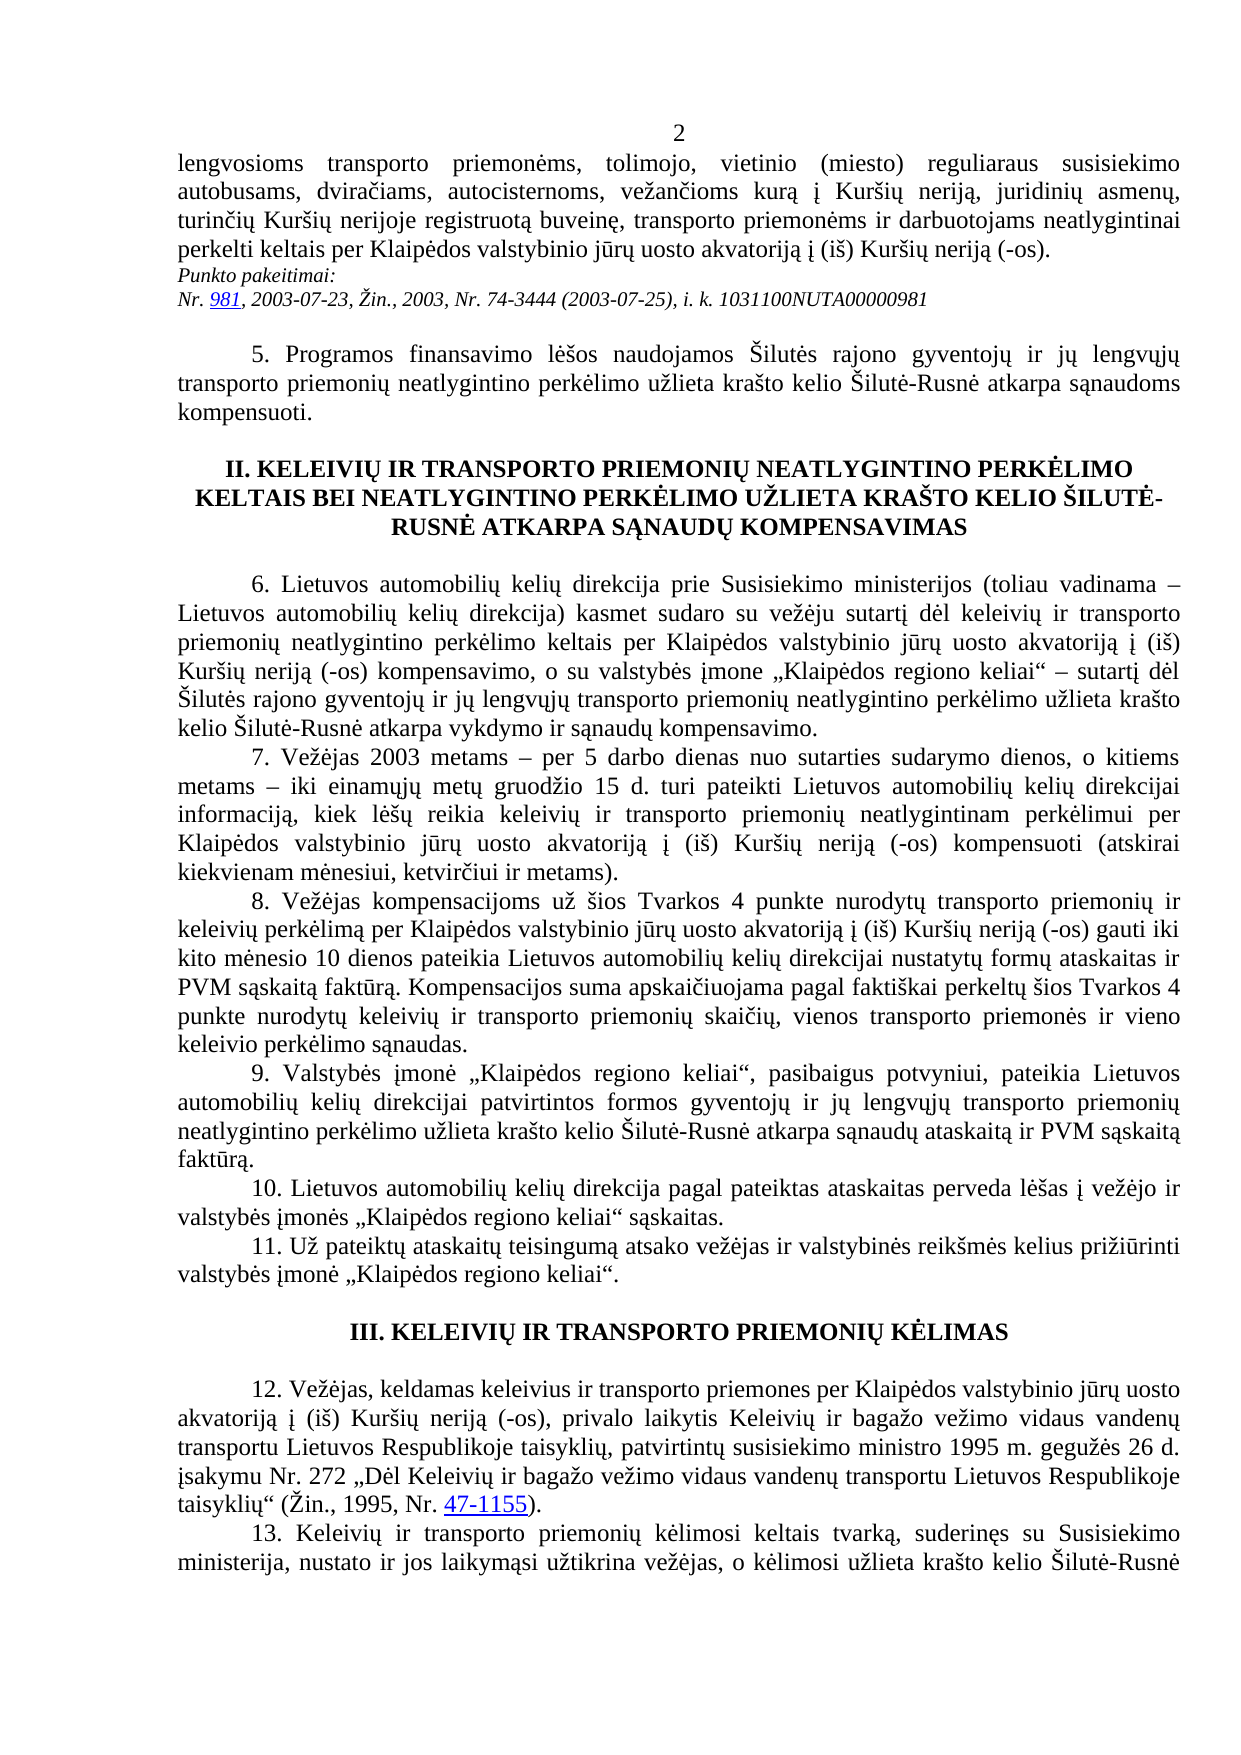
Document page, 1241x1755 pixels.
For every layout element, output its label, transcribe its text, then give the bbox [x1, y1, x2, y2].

text lengvosioms transporto priemonėms, tolimojo, vietinio (miesto) reguliaraus susisiekimo autobusams, dviračiams, autocisternoms, vežančioms kurą į Kuršių neriją, juridinių asmenų, turinčių Kuršių nerijoje registruotą buveinę, transporto priemonėms ir darbuotojams neatlygintinai perkelti keltais per Klaipėdos valstybinio jūrų uosto akvatoriją į (iš) Kuršių neriją (-os). [177, 148, 1181, 263]
text 7. Vežėjas 2003 metams – per 5 darbo dienas nuo sutarties sudarymo dienos, o kitiems metams – iki einamųjų metų gruodžio 15 d. turi pateikti Lietuvos automobilių kelių direkcijai informaciją, kiek lėšų reikia keleivių ir transporto priemonių neatlygintinam perkėlimui per Klaipėdos valstybinio jūrų uosto akvatoriją į (iš) Kuršių neriją (-os) kompensuoti (atskirai kiekvienam mėnesiui, ketvirčiui ir metams). [177, 742, 1181, 886]
text 11. Už pateiktų ataskaitų teisingumą atsako vežėjas ir valstybinės reikšmės kelius prižiūrinti valstybės įmonė „Klaipėdos regiono keliai“. [177, 1231, 1181, 1288]
text Punkto pakeitimai: [177, 263, 1181, 287]
text 9. Valstybės įmonė „Klaipėdos regiono keliai“, pasibaigus potvyniui, pateikia Lietuvos automobilių kelių direkcijai patvirtintos formos gyventojų ir jų lengvųjų transporto priemonių neatlygintino perkėlimo užlieta krašto kelio Šilutė-Rusnė atkarpa sąnaudų ataskaitą ir PVM sąskaitą faktūrą. [177, 1058, 1181, 1173]
text III. KELEIVIŲ IR TRANSPORTO PRIEMONIŲ KĖLIMAS [177, 1317, 1181, 1346]
text 12. Vežėjas, keldamas keleivius ir transporto priemones per Klaipėdos valstybinio jūrų uosto akvatoriją į (iš) Kuršių neriją (-os), privalo laikytis Keleivių ir bagažo vežimo vidaus vandenų transportu Lietuvos Respublikoje taisyklių, patvirtintų susisiekimo ministro 1995 m. gegužės 26 d. įsakymu Nr. 272 „Dėl Keleivių ir bagažo vežimo vidaus vandenų transportu Lietuvos Respublikoje taisyklių“ (Žin., 1995, Nr. 47-1155). [177, 1374, 1181, 1518]
text 6. Lietuvos automobilių kelių direkcija prie Susisiekimo ministerijos (toliau vadinama – Lietuvos automobilių kelių direkcija) kasmet sudaro su vežėju sutartį dėl keleivių ir transporto priemonių neatlygintino perkėlimo keltais per Klaipėdos valstybinio jūrų uosto akvatoriją į (iš) Kuršių neriją (-os) kompensavimo, o su valstybės įmone „Klaipėdos regiono keliai“ – sutartį dėl Šilutės rajono gyventojų ir jų lengvųjų transporto priemonių neatlygintino perkėlimo užlieta krašto kelio Šilutė-Rusnė atkarpa vykdymo ir sąnaudų kompensavimo. [177, 569, 1181, 742]
text 5. Programos finansavimo lėšos naudojamos Šilutės rajono gyventojų ir jų lengvųjų transporto priemonių neatlygintino perkėlimo užlieta krašto kelio Šilutė-Rusnė atkarpa sąnaudoms kompensuoti. [177, 339, 1181, 426]
text II. KELEIVIŲ IR TRANSPORTO PRIEMONIŲ NEATLYGINTINO PERKĖLIMO KELTAIS BEI NEATLYGINTINO PERKĖLIMO UŽLIETA KRAŠTO KELIO ŠILUTĖ- [177, 454, 1181, 512]
text Nr. 981, 2003-07-23, Žin., 2003, Nr. 74-3444 (2003-07-25), i. k. 1031100NUTA00000981 [177, 287, 1181, 311]
text 10. Lietuvos automobilių kelių direkcija pagal pateiktas ataskaitas perveda lėšas į vežėjo ir valstybės įmonės „Klaipėdos regiono keliai“ sąskaitas. [177, 1173, 1181, 1231]
text 13. Keleivių ir transporto priemonių kėlimosi keltais tvarką, suderinęs su Susisiekimo ministerija, nustato ir jos laikymąsi užtikrina vežėjas, o kėlimosi užlieta krašto kelio Šilutė-Rusnė [177, 1518, 1181, 1576]
text 8. Vežėjas kompensacijoms už šios Tvarkos 4 punkte nurodytų transporto priemonių ir keleivių perkėlimą per Klaipėdos valstybinio jūrų uosto akvatoriją į (iš) Kuršių neriją (-os) gauti iki kito mėnesio 10 dienos pateikia Lietuvos automobilių kelių direkcijai nustatytų formų ataskaitas ir PVM sąskaitą faktūrą. Kompensacijos suma apskaičiuojama pagal faktiškai perkeltų šios Tvarkos 4 punkte nurodytų keleivių ir transporto priemonių skaičių, vienos transporto priemonės ir vieno keleivio perkėlimo sąnaudas. [177, 886, 1181, 1058]
text RUSNĖ ATKARPA SĄNAUDŲ KOMPENSAVIMAS [177, 512, 1181, 541]
